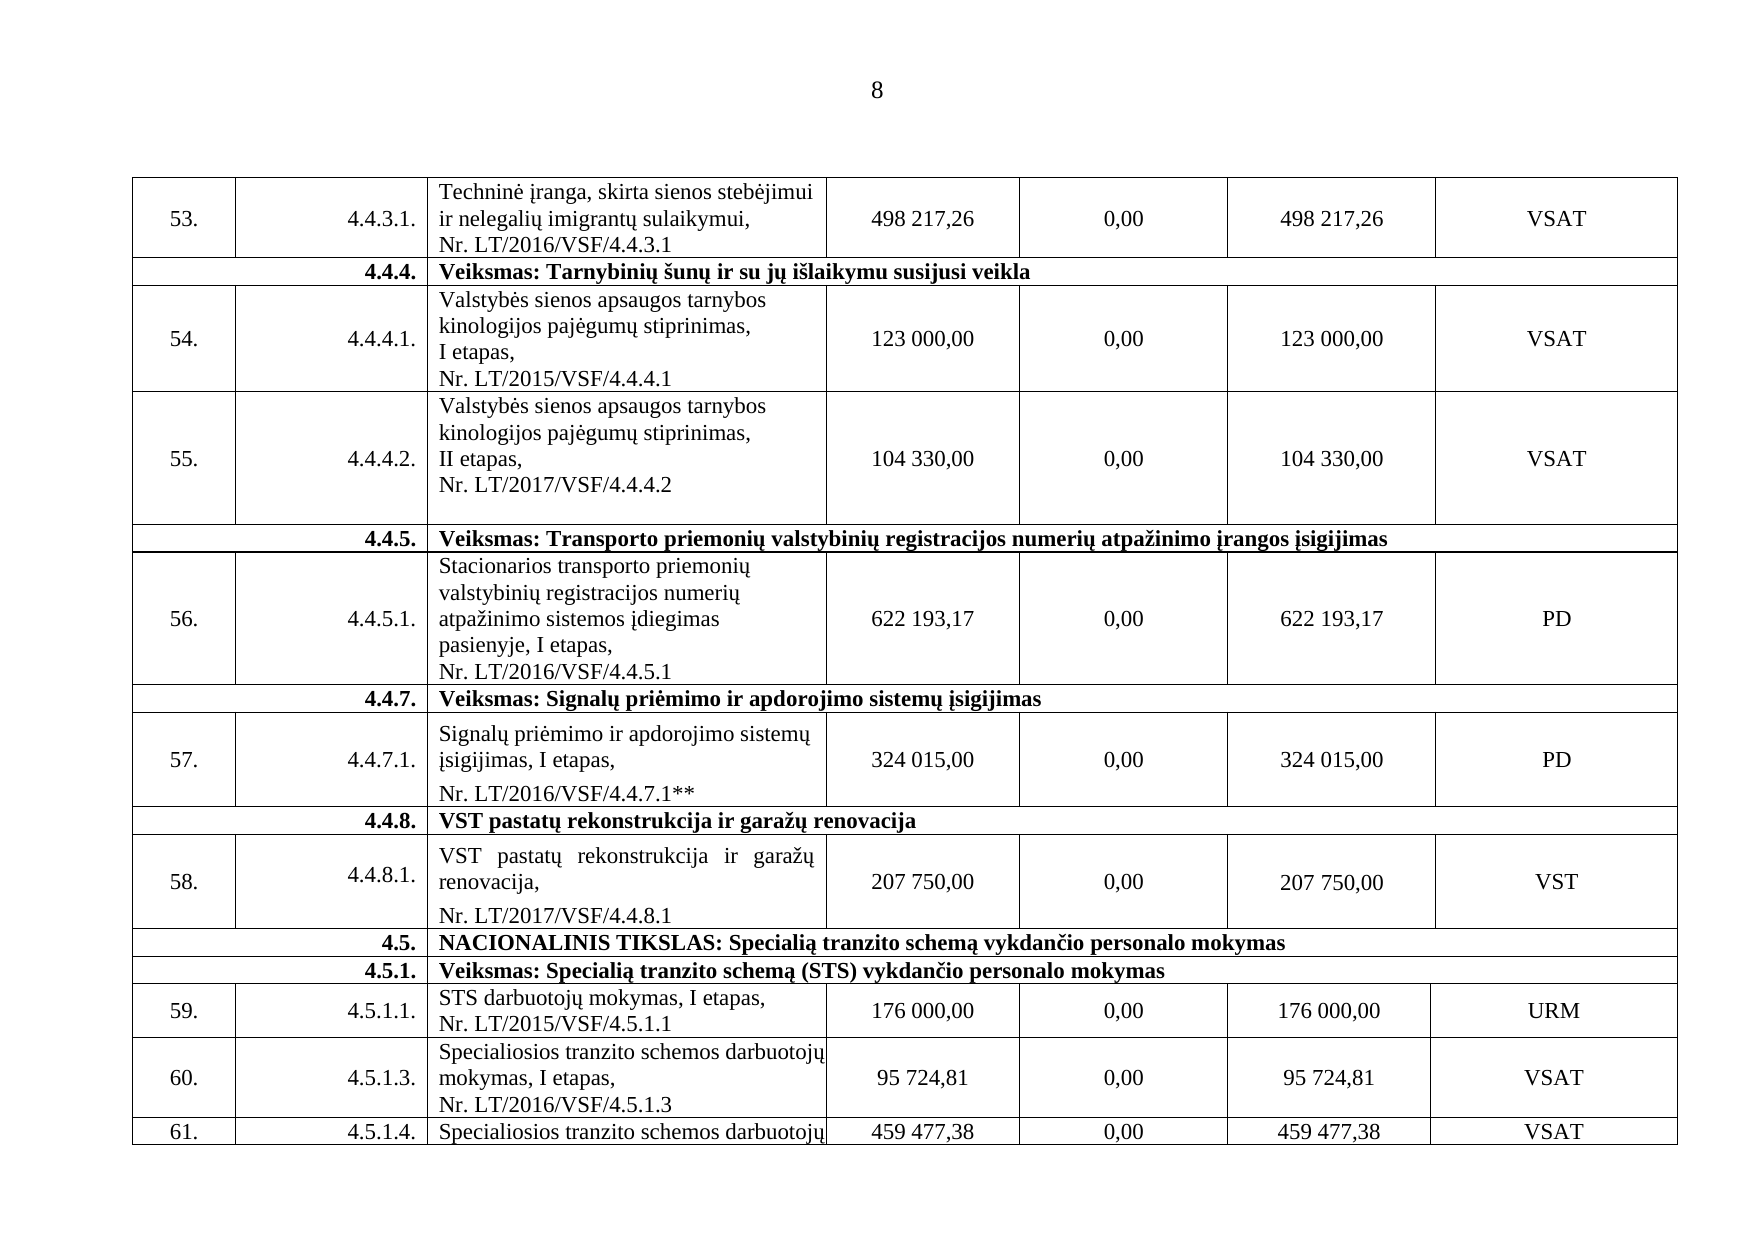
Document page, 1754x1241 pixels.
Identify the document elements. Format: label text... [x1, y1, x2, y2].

table_cell 207 750,00 [827, 835, 1019, 928]
table_cell 4.4.7. [133, 685, 427, 712]
table_cell 622 193,17 [827, 553, 1019, 684]
table_cell 4.5.1.1. [236, 984, 427, 1037]
table_cell 4.5.1. [133, 957, 427, 983]
table_cell 4.4.5.1. [236, 553, 427, 684]
table_cell 95 724,81 [1228, 1038, 1430, 1117]
table_cell 176 000,00 [1228, 984, 1430, 1037]
table_cell Veiksmas: Signalų priėmimo ir apdorojimo sistemų įsigijimas [428, 685, 1677, 712]
table_cell 58. [133, 835, 235, 928]
table_cell 56. [133, 553, 235, 684]
table_cell Veiksmas: Tarnybinių šunų ir su jų išlaikymu susijusi veikla [428, 258, 1677, 285]
table_cell 0,00 [1020, 553, 1227, 684]
table_cell 0,00 [1020, 835, 1227, 928]
table_cell PD [1436, 713, 1677, 806]
table_cell 61. [133, 1118, 235, 1144]
table_cell Specialiosios tranzito schemos darbuotojų [428, 1118, 826, 1144]
table_cell Techninė įranga, skirta sienos stebėjimui ir nelegalių imigrantų sulaikymui, Nr. LT/2016/VSF/4.4.3.1 [428, 178, 826, 257]
table_cell 0,00 [1020, 1038, 1227, 1117]
table_cell 0,00 [1020, 984, 1227, 1037]
table_cell 123 000,00 [1228, 286, 1435, 391]
table_cell Veiksmas: Transporto priemonių valstybinių registracijos numerių atpažinimo įrangos įsigijimas [428, 525, 1677, 551]
table_cell 4.4.5. [133, 525, 427, 551]
table_cell 57. [133, 713, 235, 806]
table_cell 60. [133, 1038, 235, 1117]
table_cell 4.4.4. [133, 258, 427, 285]
table_cell 0,00 [1020, 392, 1227, 524]
table_cell 176 000,00 [827, 984, 1019, 1037]
table_cell 4.4.7.1. [236, 713, 427, 806]
table_cell Signalų priėmimo ir apdorojimo sistemų įsigijimas, I etapas, Nr. LT/2016/VSF/4.4.7.1** [428, 713, 826, 806]
table_cell 55. [133, 392, 235, 524]
table_cell NACIONALINIS TIKSLAS: Specialią tranzito schemą vykdančio personalo mokymas [428, 929, 1677, 956]
table_cell 53. [133, 178, 235, 257]
table_cell 0,00 [1020, 713, 1227, 806]
table_cell 104 330,00 [827, 392, 1019, 524]
table_cell 4.5. [133, 929, 427, 956]
table_cell VSAT [1436, 392, 1677, 524]
table_cell VSAT [1431, 1118, 1677, 1144]
table_cell 0,00 [1020, 286, 1227, 391]
table_cell 324 015,00 [827, 713, 1019, 806]
table_cell 4.4.4.2. [236, 392, 427, 524]
table_cell VST pastatų rekonstrukcija ir garažų renovacija, Nr. LT/2017/VSF/4.4.8.1 [428, 835, 826, 928]
table_cell 324 015,00 [1228, 713, 1435, 806]
table_cell Valstybės sienos apsaugos tarnybos kinologijos pajėgumų stiprinimas, II etapas, Nr. LT/2017/VSF/4.4.4.2 [428, 392, 826, 524]
table_cell 4.4.8.1. [236, 835, 427, 928]
table_cell VSAT [1431, 1038, 1677, 1117]
table_cell URM [1431, 984, 1677, 1037]
table_cell 104 330,00 [1228, 392, 1435, 524]
table_cell 4.5.1.3. [236, 1038, 427, 1117]
table_cell 459 477,38 [1228, 1118, 1430, 1144]
table_cell 123 000,00 [827, 286, 1019, 391]
table_cell VSAT [1436, 286, 1677, 391]
table_cell PD [1436, 553, 1677, 684]
table_cell 4.4.8. [133, 807, 427, 834]
table_cell Veiksmas: Specialią tranzito schemą (STS) vykdančio personalo mokymas [428, 957, 1677, 983]
table_cell VSAT [1436, 178, 1677, 257]
table_cell 459 477,38 [827, 1118, 1019, 1144]
table_cell 54. [133, 286, 235, 391]
table_cell 0,00 [1020, 178, 1227, 257]
table_cell 4.4.4.1. [236, 286, 427, 391]
table_cell 498 217,26 [827, 178, 1019, 257]
table_cell 622 193,17 [1228, 553, 1435, 684]
table_cell STS darbuotojų mokymas, I etapas, Nr. LT/2015/VSF/4.5.1.1 [428, 984, 826, 1037]
table_cell Valstybės sienos apsaugos tarnybos kinologijos pajėgumų stiprinimas, I etapas, Nr. LT/2015/VSF/4.4.4.1 [428, 286, 826, 391]
table_cell VST [1436, 835, 1677, 928]
table_cell 207 750,00 [1228, 835, 1435, 928]
table_cell Specialiosios tranzito schemos darbuotojų mokymas, I etapas, Nr. LT/2016/VSF/4.5.1.3 [428, 1038, 826, 1117]
table_cell 95 724,81 [827, 1038, 1019, 1117]
table_cell 4.4.3.1. [236, 178, 427, 257]
table_cell VST pastatų rekonstrukcija ir garažų renovacija [428, 807, 1677, 834]
table_cell 59. [133, 984, 235, 1037]
table_cell 498 217,26 [1228, 178, 1435, 257]
table_cell Stacionarios transporto priemonių valstybinių registracijos numerių atpažinimo sistemos įdiegimas pasienyje, I etapas, Nr. LT/2016/VSF/4.4.5.1 [428, 553, 826, 684]
table_cell 4.5.1.4. [236, 1118, 427, 1144]
table_cell 0,00 [1020, 1118, 1227, 1144]
